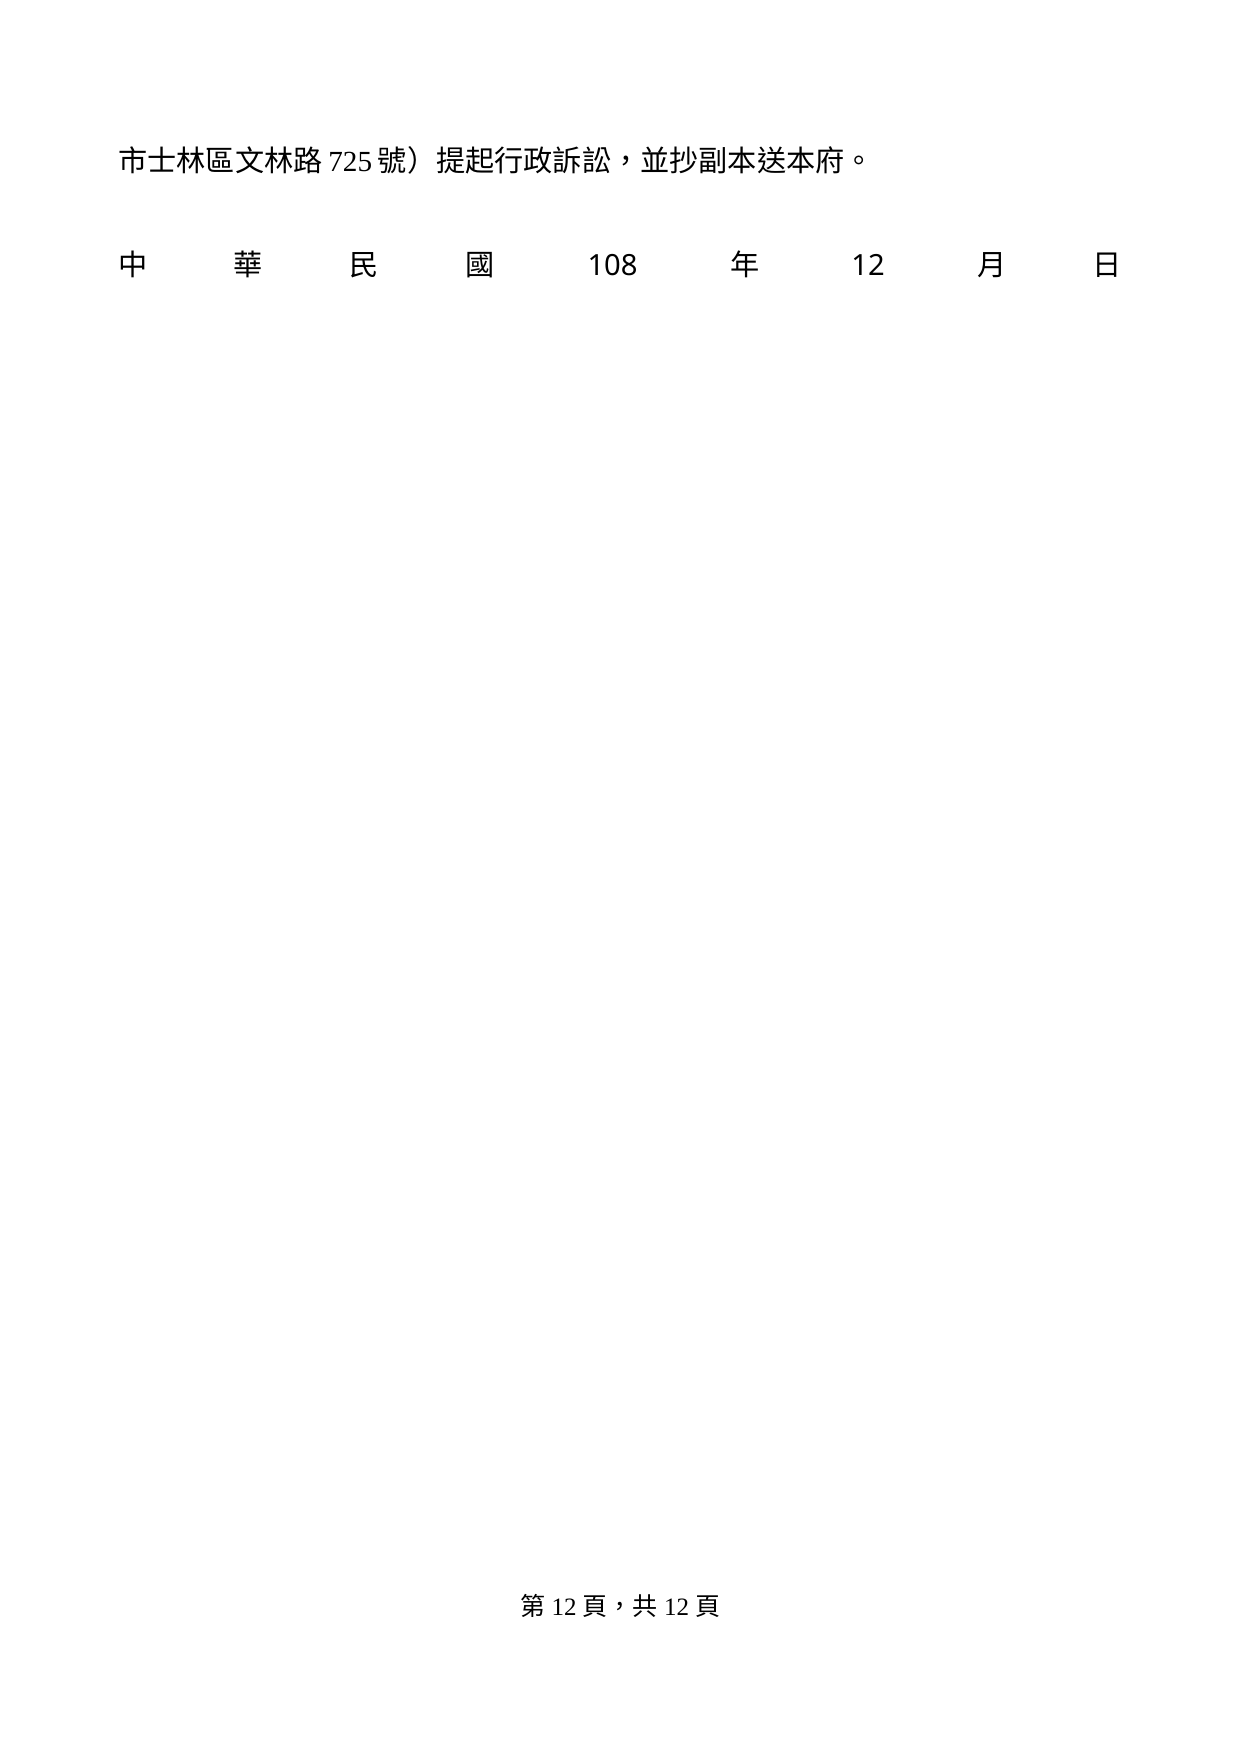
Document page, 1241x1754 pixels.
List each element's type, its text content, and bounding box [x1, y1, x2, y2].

text 中華民國108年12月日 [118, 225, 1122, 300]
text 市士林區文林路725號）提起行政訴訟，並抄副本送本府。 [118, 121, 1122, 196]
